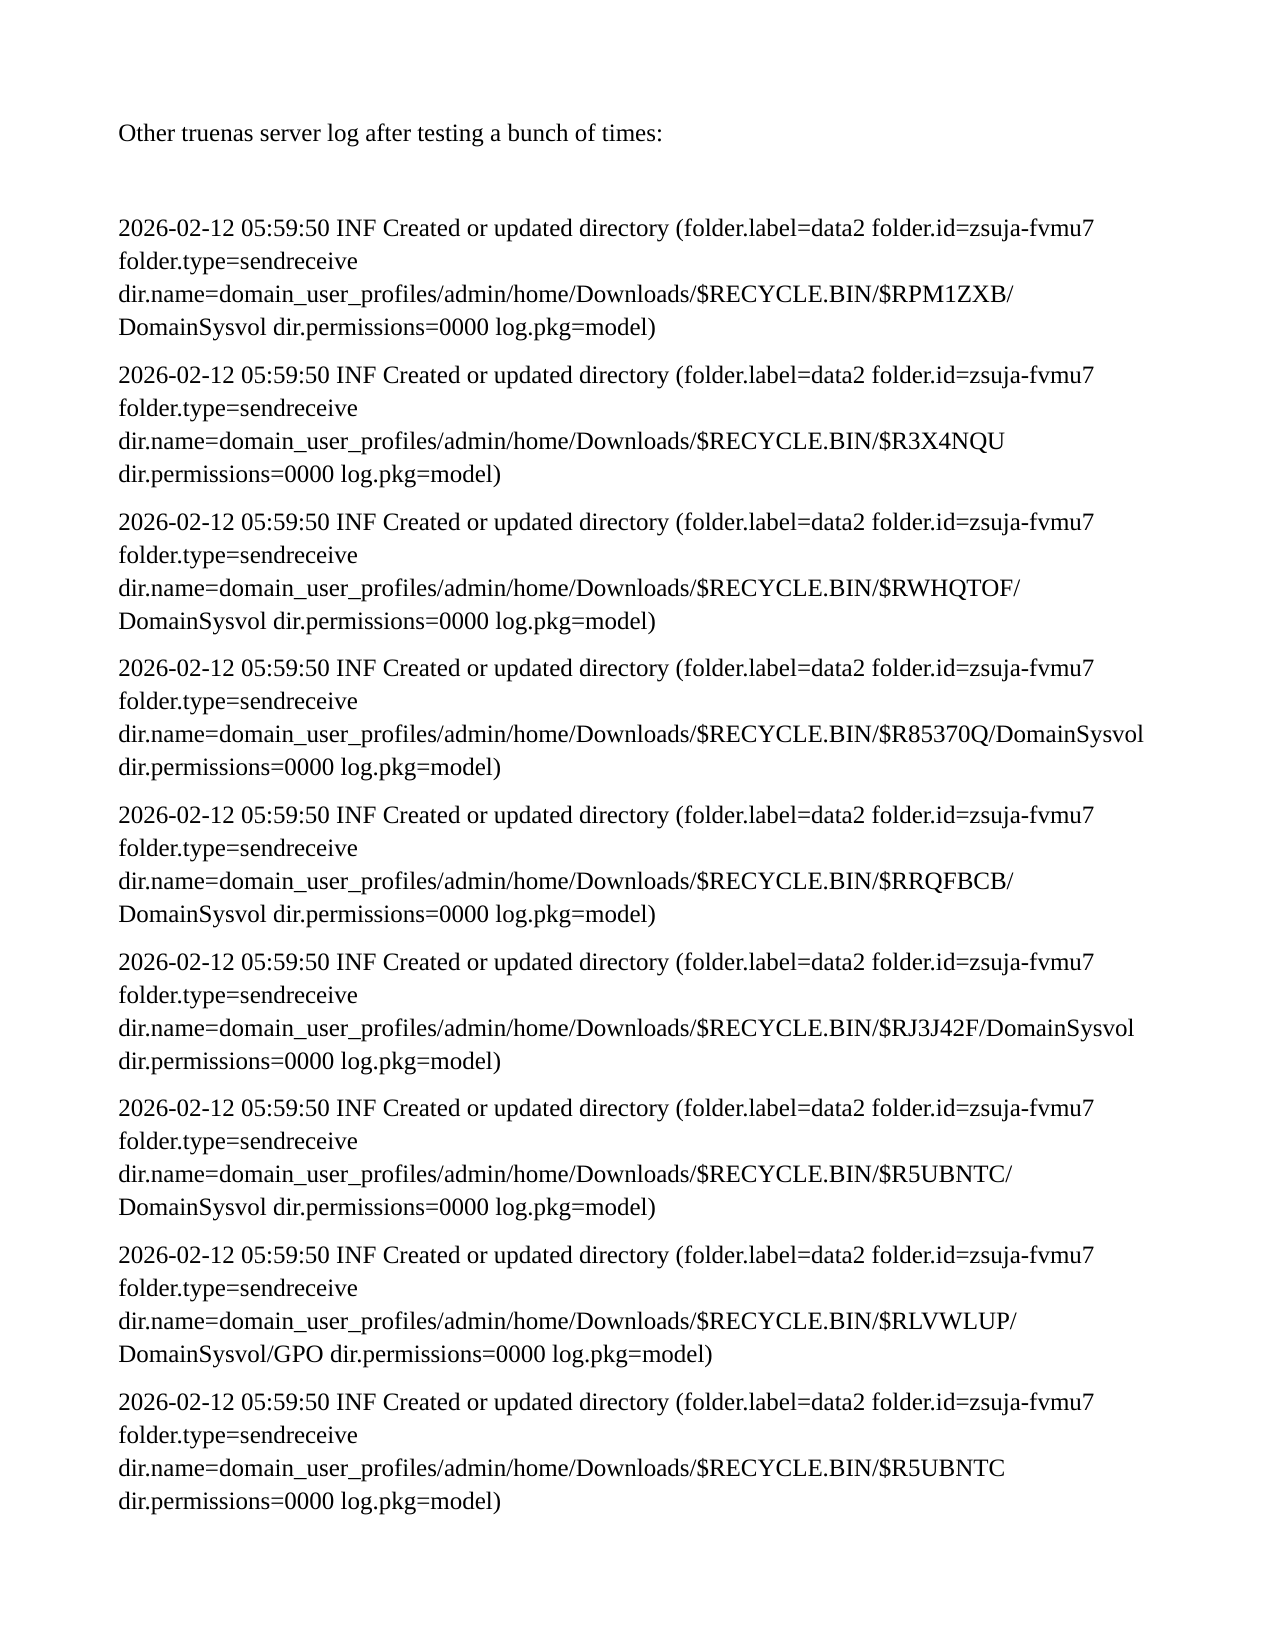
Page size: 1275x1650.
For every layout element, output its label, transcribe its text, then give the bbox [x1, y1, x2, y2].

text 2026-02-12 05:59:50 INF Created or updated directory (folder.label=data2 folder.id=zsuja-fvmu7 folder.type=sendreceive dir.name=domain_user_profiles/admin/home/Downloads/$RECYCLE.BIN/$R3X4NQU dir.permissions=0000 log.pkg=model) [118, 360, 1157, 488]
text 2026-02-12 05:59:50 INF Created or updated directory (folder.label=data2 folder.id=zsuja-fvmu7 folder.type=sendreceive dir.name=domain_user_profiles/admin/home/Downloads/$RECYCLE.BIN/$RJ3J42F/DomainSysvol dir.permissions=0000 log.pkg=model) [118, 947, 1157, 1074]
text 2026-02-12 05:59:50 INF Created or updated directory (folder.label=data2 folder.id=zsuja-fvmu7 folder.type=sendreceive dir.name=domain_user_profiles/admin/home/Downloads/$RECYCLE.BIN/$RPM1ZXB/DomainSysvol dir.permissions=0000 log.pkg=model) [118, 213, 1157, 341]
text Other truenas server log after testing a bunch of times: [118, 118, 1157, 147]
text 2026-02-12 05:59:50 INF Created or updated directory (folder.label=data2 folder.id=zsuja-fvmu7 folder.type=sendreceive dir.name=domain_user_profiles/admin/home/Downloads/$RECYCLE.BIN/$R85370Q/DomainSysvol dir.permissions=0000 log.pkg=model) [118, 653, 1157, 781]
text 2026-02-12 05:59:50 INF Created or updated directory (folder.label=data2 folder.id=zsuja-fvmu7 folder.type=sendreceive dir.name=domain_user_profiles/admin/home/Downloads/$RECYCLE.BIN/$R5UBNTC/DomainSysvol dir.permissions=0000 log.pkg=model) [118, 1093, 1157, 1221]
text 2026-02-12 05:59:50 INF Created or updated directory (folder.label=data2 folder.id=zsuja-fvmu7 folder.type=sendreceive dir.name=domain_user_profiles/admin/home/Downloads/$RECYCLE.BIN/$RWHQTOF/DomainSysvol dir.permissions=0000 log.pkg=model) [118, 507, 1157, 634]
text 2026-02-12 05:59:50 INF Created or updated directory (folder.label=data2 folder.id=zsuja-fvmu7 folder.type=sendreceive dir.name=domain_user_profiles/admin/home/Downloads/$RECYCLE.BIN/$RLVWLUP/DomainSysvol/GPO dir.permissions=0000 log.pkg=model) [118, 1240, 1157, 1368]
text 2026-02-12 05:59:50 INF Created or updated directory (folder.label=data2 folder.id=zsuja-fvmu7 folder.type=sendreceive dir.name=domain_user_profiles/admin/home/Downloads/$RECYCLE.BIN/$RRQFBCB/DomainSysvol dir.permissions=0000 log.pkg=model) [118, 800, 1157, 928]
text 2026-02-12 05:59:50 INF Created or updated directory (folder.label=data2 folder.id=zsuja-fvmu7 folder.type=sendreceive dir.name=domain_user_profiles/admin/home/Downloads/$RECYCLE.BIN/$R5UBNTC dir.permissions=0000 log.pkg=model) [118, 1387, 1157, 1514]
